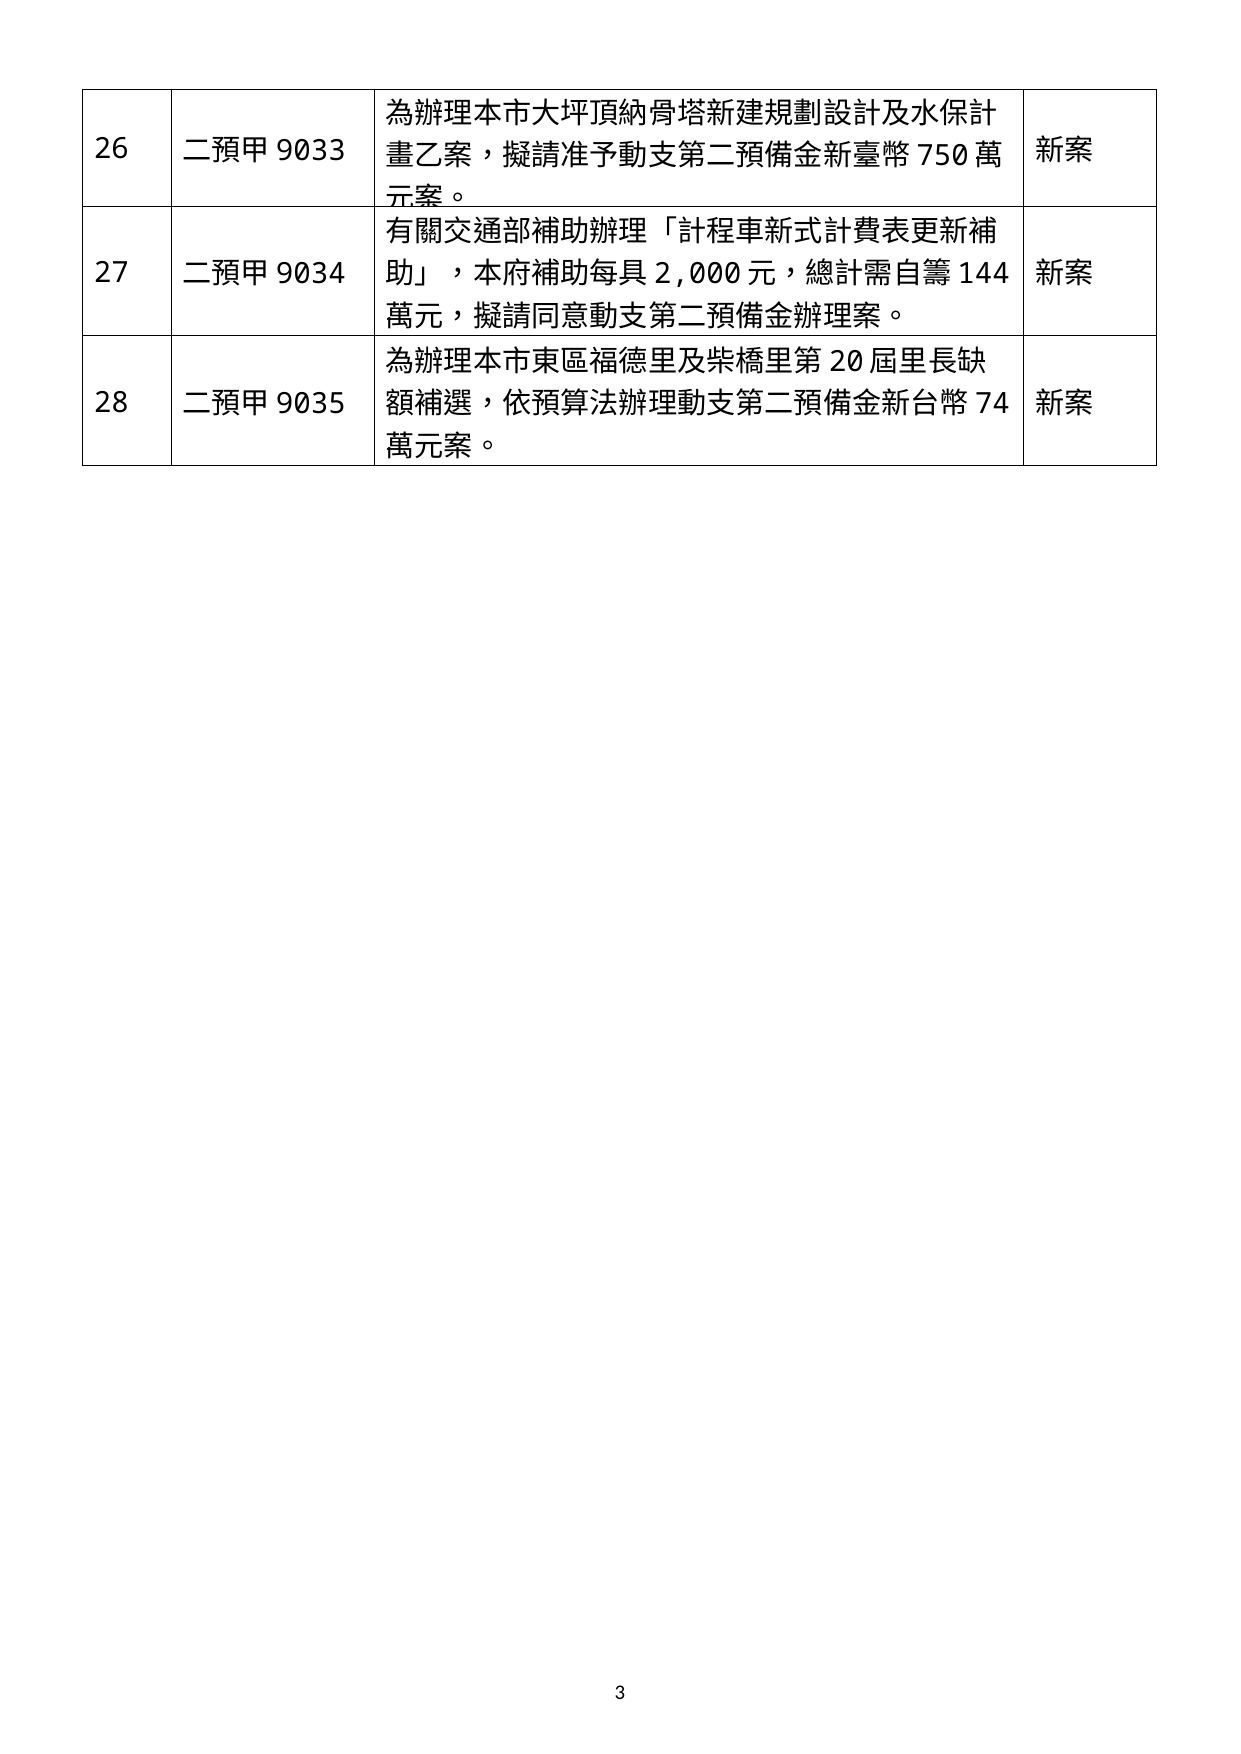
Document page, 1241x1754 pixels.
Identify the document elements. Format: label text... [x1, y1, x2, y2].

table_cell 為辦理本市大坪頂納骨塔新建規劃設計及水保計畫乙案，擬請准予動支第二預備金新臺幣750萬元案。 [375, 90, 1023, 206]
table_cell 新案 [1024, 90, 1156, 206]
table_cell 新案 [1024, 207, 1156, 335]
table_cell 28 [83, 336, 171, 465]
table_cell 新案 [1024, 336, 1156, 465]
table_cell 26 [83, 90, 171, 206]
table_cell 有關交通部補助辦理「計程車新式計費表更新補助」，本府補助每具2,000元，總計需自籌144萬元，擬請同意動支第二預備金辦理案。 [375, 207, 1023, 335]
table_cell 27 [83, 207, 171, 335]
table_cell 二預甲9035 [172, 336, 374, 465]
table_cell 二預甲9033 [172, 90, 374, 206]
table_cell 二預甲9034 [172, 207, 374, 335]
table_cell 為辦理本市東區福德里及柴橋里第20屆里長缺額補選，依預算法辦理動支第二預備金新台幣74萬元案。 [375, 336, 1023, 465]
